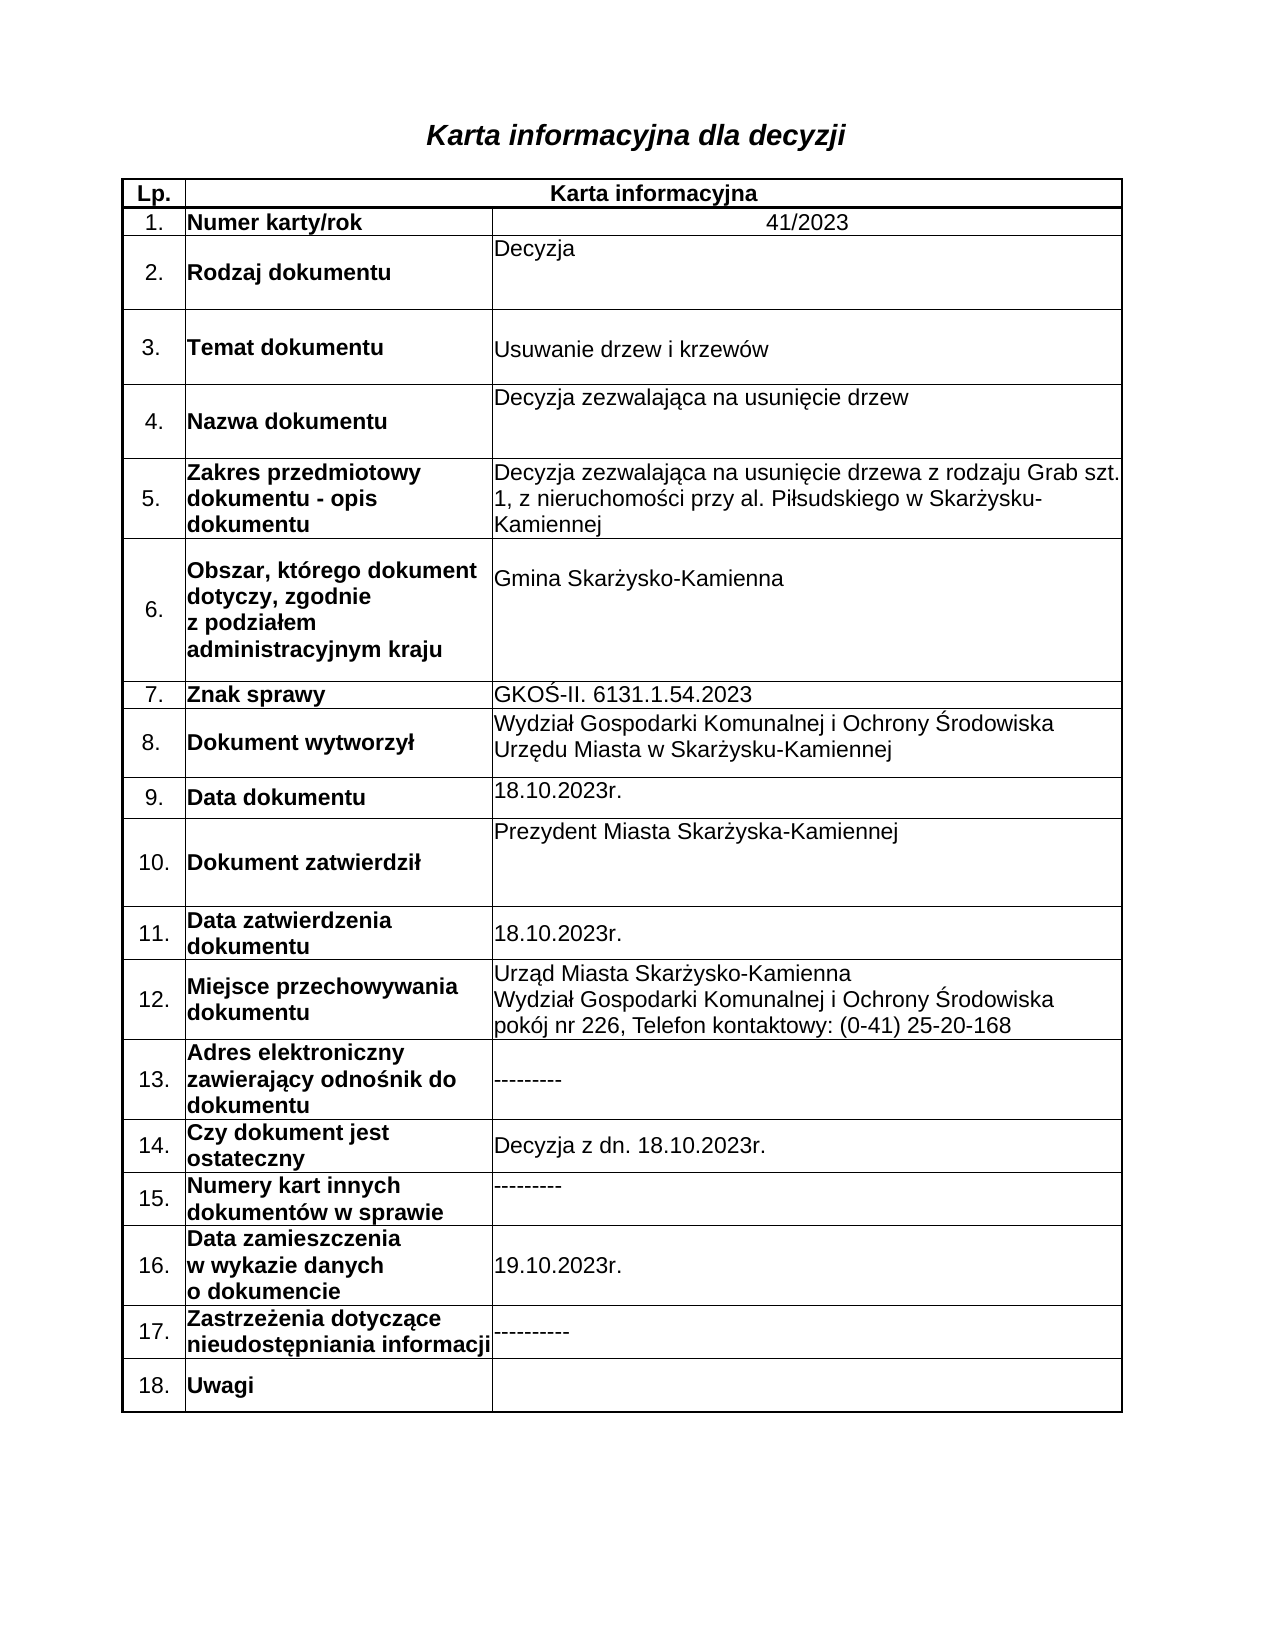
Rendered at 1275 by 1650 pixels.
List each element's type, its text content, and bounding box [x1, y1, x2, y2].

table_cell Data dokumentu [186, 778, 492, 817]
table_cell 19.10.2023r. [493, 1226, 1121, 1304]
table_cell ---------- [493, 1306, 1121, 1358]
table_cell Temat dokumentu [186, 310, 492, 384]
table_cell 15. [124, 1173, 185, 1225]
table_cell Decyzja zezwalająca na usunięcie drzewa z rodzaju Grab szt. 1, z nieruchomości przy al. Piłsudskiego w Skarżysku-Kamiennej [493, 459, 1121, 538]
table_cell 11. [124, 907, 185, 959]
table_cell Data zamieszczenia w wykazie danych o dokumencie [186, 1226, 492, 1304]
table_cell GKOŚ-II. 6131.1.54.2023 [493, 682, 1121, 707]
table_cell Zakres przedmiotowy dokumentu - opis dokumentu [186, 459, 492, 538]
text Karta informacyjna dla decyzji [118, 118, 1157, 152]
table_cell 18. [124, 1359, 185, 1411]
table_cell 41/2023 [493, 209, 1121, 235]
table_cell 10. [124, 819, 185, 906]
table_cell Adres elektroniczny zawierający odnośnik do dokumentu [186, 1040, 492, 1118]
table_cell Obszar, którego dokument dotyczy, zgodnie z podziałem administracyjnym kraju [186, 539, 492, 681]
table_cell 16. [124, 1226, 185, 1304]
table_cell Wydział Gospodarki Komunalnej i Ochrony Środowiska Urzędu Miasta w Skarżysku-Kamiennej [493, 709, 1121, 777]
table_cell Nazwa dokumentu [186, 385, 492, 458]
table_cell 4. [124, 385, 185, 458]
table_cell Decyzja z dn. 18.10.2023r. [493, 1120, 1121, 1172]
table_cell Data zatwierdzenia dokumentu [186, 907, 492, 959]
table_cell Miejsce przechowywania dokumentu [186, 960, 492, 1039]
table_cell 9. [124, 778, 185, 817]
table_cell Prezydent Miasta Skarżyska-Kamiennej [493, 819, 1121, 906]
table_cell Decyzja [493, 236, 1121, 309]
table_cell 1. [124, 209, 185, 235]
table_cell Uwagi [186, 1359, 492, 1411]
table_cell Dokument wytworzył [186, 709, 492, 777]
table_cell Czy dokument jest ostateczny [186, 1120, 492, 1172]
table_cell 13. [124, 1040, 185, 1118]
table_cell --------- [493, 1173, 1121, 1225]
table_header Karta informacyjna [186, 180, 1121, 206]
table_cell Urząd Miasta Skarżysko-Kamienna Wydział Gospodarki Komunalnej i Ochrony Środowiska pokój nr 226, Telefon kontaktowy: (0-41) 25-20-168 [493, 960, 1121, 1039]
table_cell 2. [124, 236, 185, 309]
table_cell 18.10.2023r. [493, 907, 1121, 959]
table_cell [493, 1359, 1121, 1411]
table_cell 14. [124, 1120, 185, 1172]
table_cell Gmina Skarżysko-Kamienna [493, 539, 1121, 681]
table_cell Zastrzeżenia dotyczące nieudostępniania informacji [186, 1306, 492, 1358]
table_cell 7. [124, 682, 185, 707]
table_cell Numer karty/rok [186, 209, 492, 235]
table_cell 6. [124, 539, 185, 681]
table_cell Decyzja zezwalająca na usunięcie drzew [493, 385, 1121, 458]
table_cell 3. [124, 310, 185, 384]
table_cell Numery kart innych dokumentów w sprawie [186, 1173, 492, 1225]
table_cell 5. [124, 459, 185, 538]
table_cell 18.10.2023r. [493, 778, 1121, 817]
table_cell --------- [493, 1040, 1121, 1118]
table_cell Rodzaj dokumentu [186, 236, 492, 309]
table_cell Znak sprawy [186, 682, 492, 707]
table_cell 17. [124, 1306, 185, 1358]
table_cell Usuwanie drzew i krzewów [493, 310, 1121, 384]
table_header Lp. [124, 180, 185, 206]
table_cell 12. [124, 960, 185, 1039]
table_cell Dokument zatwierdził [186, 819, 492, 906]
table_cell 8. [124, 709, 185, 777]
